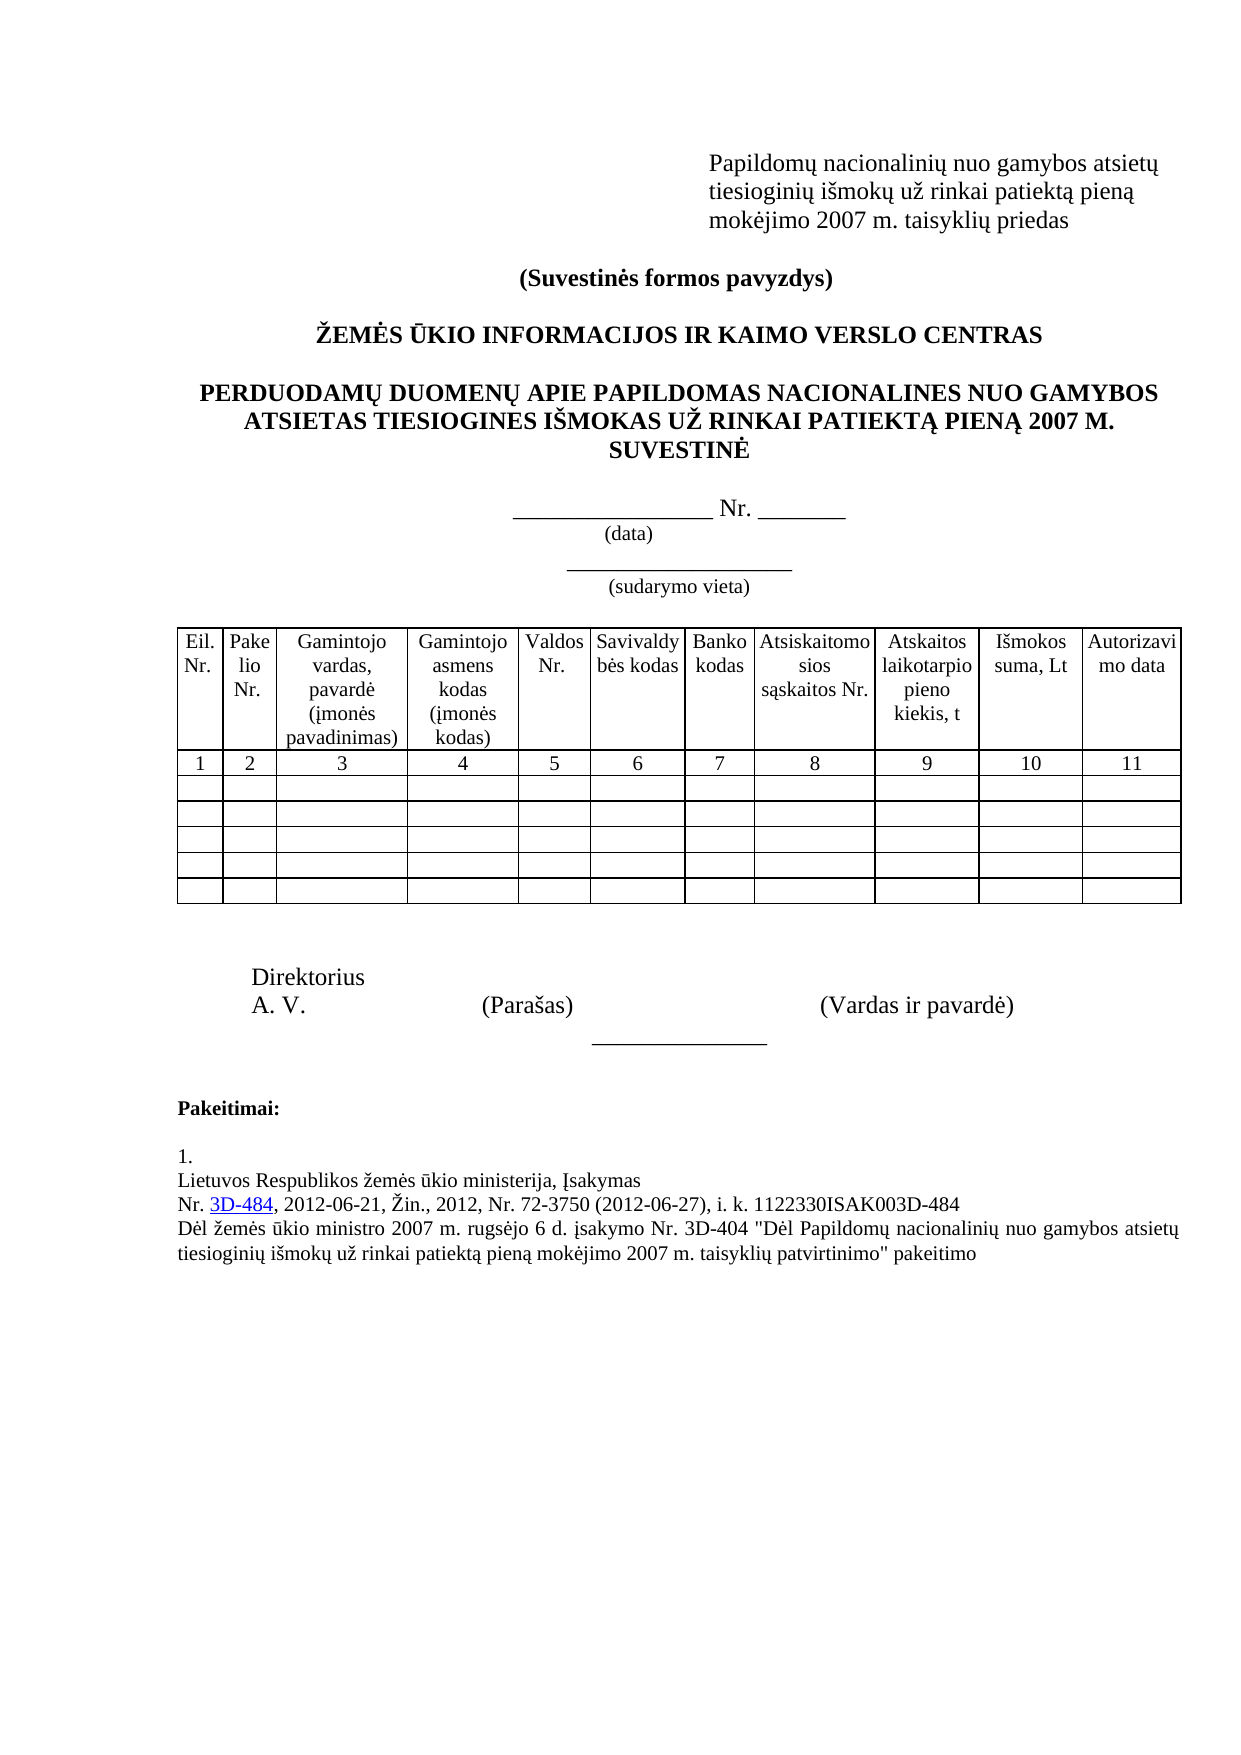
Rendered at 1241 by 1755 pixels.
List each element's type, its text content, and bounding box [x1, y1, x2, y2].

table_header Eil. Nr. [178, 629, 222, 749]
table_header Atsiskaitomosios sąskaitos Nr. [755, 629, 874, 749]
table_cell [403, 802, 407, 826]
table_cell [408, 776, 412, 800]
text ŽEMĖS ŪKIO INFORMACIJOS IR KAIMO VERSLO CENTRAS [177, 320, 1181, 349]
text tiesioginių išmokų už rinkai patiektą pieną [177, 176, 1181, 205]
text Lietuvos Respublikos žemės ūkio ministerija, Įsakymas [177, 1168, 1181, 1192]
table_cell [750, 776, 754, 800]
table_cell [272, 776, 276, 800]
table_cell [1083, 802, 1087, 826]
table_header Pakelio Nr. [224, 629, 276, 749]
table_cell 3 [277, 751, 281, 774]
table_cell [1083, 853, 1087, 877]
text Pakeitimai: [177, 1096, 1181, 1120]
table_cell [403, 853, 407, 877]
text ______________ [177, 1019, 1181, 1048]
text 1. [177, 1144, 1181, 1168]
text __________________ [177, 545, 1181, 574]
text mokėjimo 2007 m. taisyklių priedas [177, 205, 1181, 234]
table_cell [272, 802, 276, 826]
table_cell [1078, 776, 1082, 800]
table_cell 11 [1083, 751, 1087, 774]
table_cell [277, 776, 281, 800]
table_cell [403, 879, 407, 903]
table_cell [514, 802, 518, 826]
table_cell [277, 827, 281, 851]
table_cell [750, 827, 754, 851]
table_cell [408, 802, 412, 826]
table_cell [1083, 879, 1087, 903]
table_cell [408, 879, 412, 903]
table_cell [403, 776, 407, 800]
table_header Banko kodas [686, 629, 754, 749]
table_cell [1083, 776, 1087, 800]
table_cell [1078, 853, 1082, 877]
text (Suvestinės formos pavyzdys) [177, 263, 1181, 291]
table_cell [750, 802, 754, 826]
text A. V. (Parašas) (Vardas ir pavardė) [177, 990, 1181, 1019]
table_cell [272, 879, 276, 903]
table_cell [1078, 802, 1082, 826]
text ________________ Nr. _______ [177, 493, 1181, 521]
table_cell [514, 827, 518, 851]
text (sudarymo vieta) [177, 574, 1181, 598]
table_cell [272, 853, 276, 877]
table_cell [586, 853, 590, 877]
table_cell [750, 853, 754, 877]
table_cell 5 [586, 751, 590, 774]
table_cell [1078, 827, 1082, 851]
text (data) [177, 521, 1181, 545]
table_cell [586, 776, 590, 800]
table_cell 7 [750, 751, 754, 774]
table_cell [514, 853, 518, 877]
table_cell [586, 827, 590, 851]
table_header Atskaitos laikotarpio pieno kiekis, t [876, 629, 978, 749]
table_cell [750, 879, 754, 903]
table_cell [1083, 827, 1087, 851]
table_cell 3 [403, 751, 407, 774]
table_cell 4 [514, 751, 518, 774]
table_cell [403, 827, 407, 851]
table_header Išmokos suma, Lt [980, 629, 1082, 749]
table_cell [277, 879, 281, 903]
table_cell [514, 776, 518, 800]
table_cell 2 [272, 751, 276, 774]
text PERDUODAMŲ DUOMENŲ APIE PAPILDOMAS NACIONALINES NUO GAMYBOS ATSIETAS TIESIOGINES IŠMOKAS UŽ RINKAI PATIEKTĄ PIENĄ 2007 M. SUVESTINĖ [177, 378, 1181, 464]
text Dėl žemės ūkio ministro 2007 m. rugsėjo 6 d. įsakymo Nr. 3D-404 "Dėl Papildomų nacionalinių nuo gamybos atsietų tiesioginių išmokų už rinkai patiektą pieną mokėjimo 2007 m. taisyklių patvirtinimo" pakeitimo [177, 1216, 1181, 1264]
table_cell [408, 827, 412, 851]
table_cell [277, 853, 281, 877]
table_cell [272, 827, 276, 851]
table_cell [586, 879, 590, 903]
table_cell 10 [1078, 751, 1082, 774]
table_header Valdos Nr. [519, 629, 590, 749]
text Direktorius [177, 962, 1181, 990]
table_header Savivaldybės kodas [591, 629, 684, 749]
table_cell [586, 802, 590, 826]
text Nr. 3D-484, 2012-06-21, Žin., 2012, Nr. 72-3750 (2012-06-27), i. k. 1122330ISAK003D-484 [177, 1192, 1181, 1216]
table_cell [277, 802, 281, 826]
table_header Autorizavimo data [1083, 629, 1180, 749]
table_cell [514, 879, 518, 903]
table_cell [1078, 879, 1082, 903]
text Papildomų nacionalinių nuo gamybos atsietų [177, 148, 1181, 176]
table_cell 4 [408, 751, 412, 774]
table_cell [408, 853, 412, 877]
